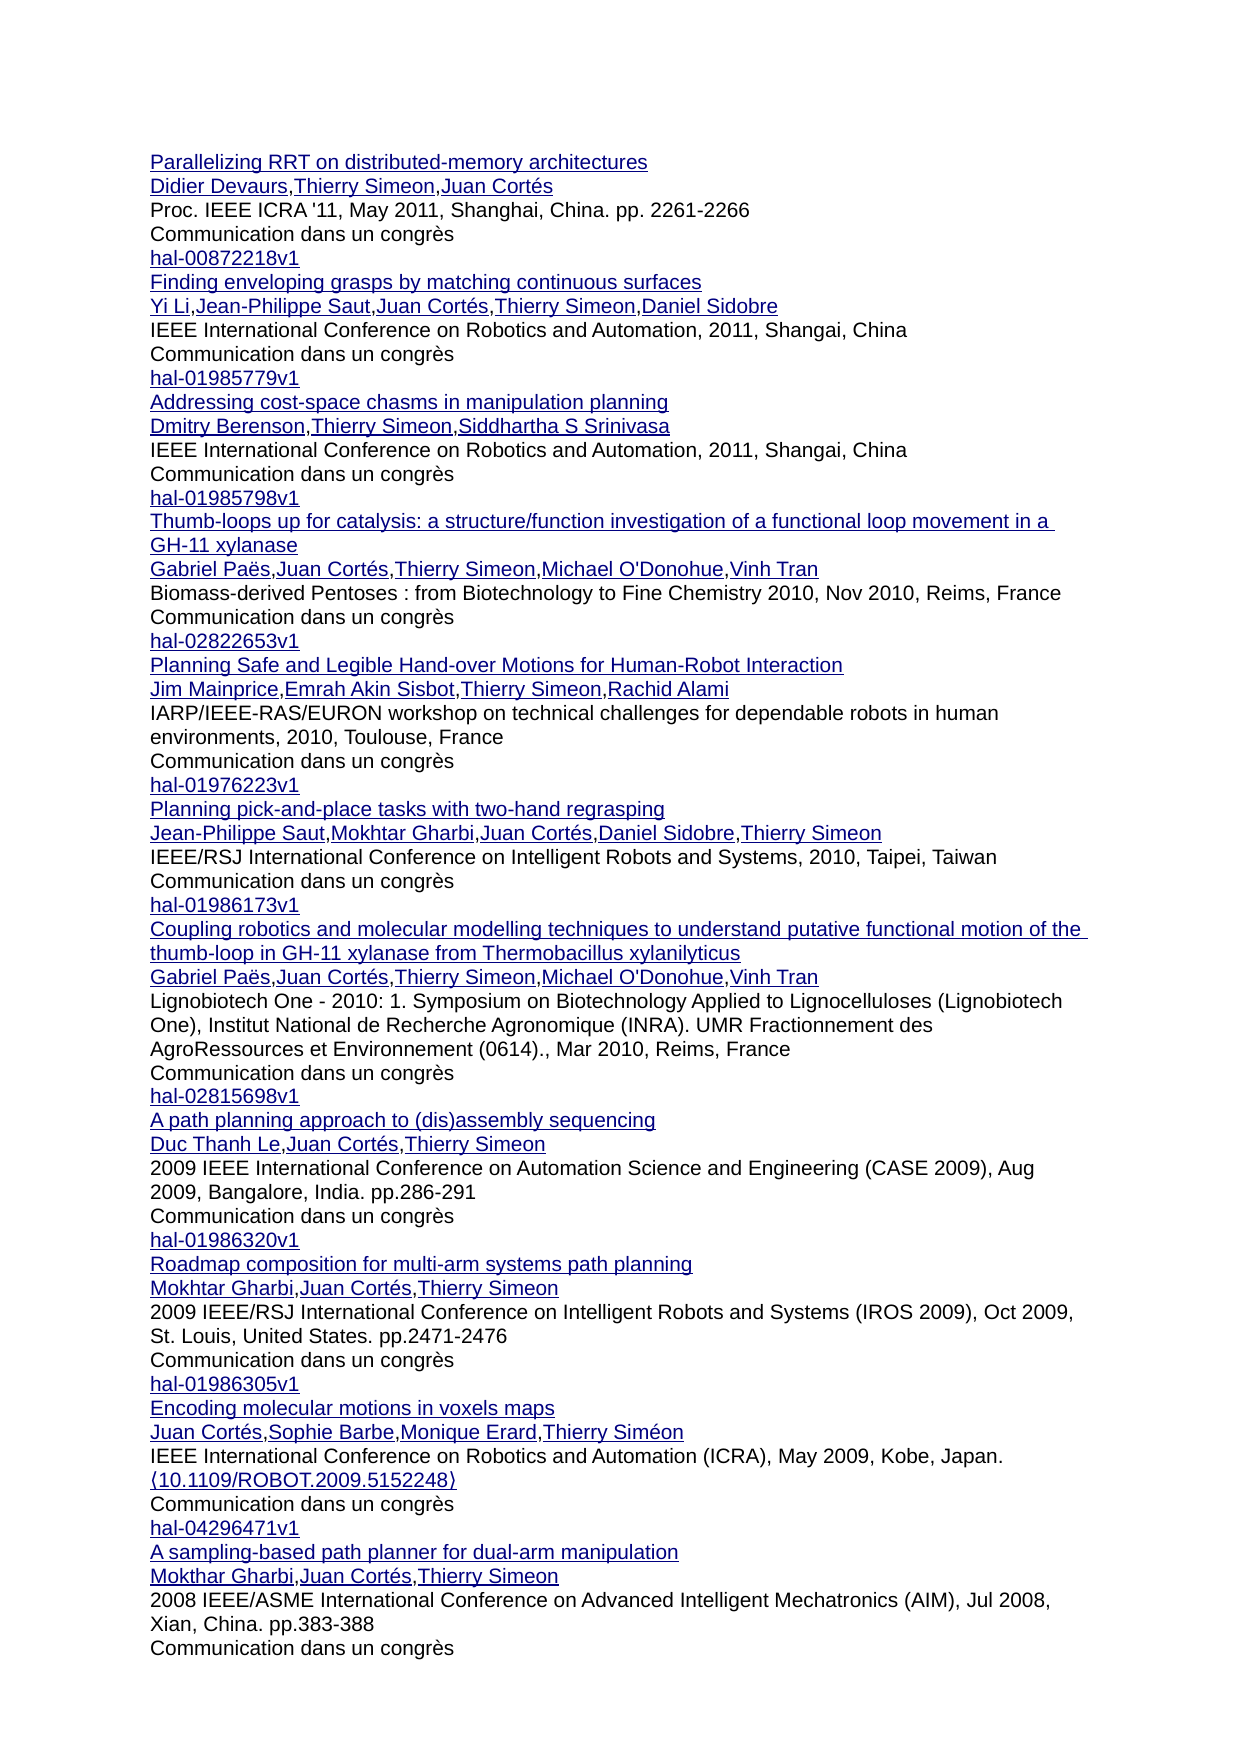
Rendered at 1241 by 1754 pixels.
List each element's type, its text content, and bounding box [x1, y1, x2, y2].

table_cell Parallelizing RRT on distributed-memory architectures Didier Devaurs,Thierry Simeon,Juan Cortés Proc. IEEE ICRA '11, May 2011, Shanghai, China. pp. 2261-2266 Communication dans un congrès hal-00872218v1 [150, 150, 1090, 270]
table_cell Finding enveloping grasps by matching continuous surfaces Yi Li,Jean-Philippe Saut,Juan Cortés,Thierry Simeon,Daniel Sidobre IEEE International Conference on Robotics and Automation, 2011, Shangai, China Communication dans un congrès hal-01985779v1 [150, 270, 1090, 389]
table_cell Thumb-loops up for catalysis: a structure/function investigation of a functional loop movement in a GH-11 xylanase Gabriel Paës,Juan Cortés,Thierry Simeon,Michael O'Donohue,Vinh Tran Biomass-derived Pentoses : from Biotechnology to Fine Chemistry 2010, Nov 2010, Reims, France Communication dans un congrès hal-02822653v1 [150, 509, 1090, 653]
table_cell A path planning approach to (dis)assembly sequencing Duc Thanh Le,Juan Cortés,Thierry Simeon 2009 IEEE International Conference on Automation Science and Engineering (CASE 2009), Aug 2009, Bangalore, India. pp.286-291 Communication dans un congrès hal-01986320v1 [150, 1108, 1090, 1252]
table_cell Coupling robotics and molecular modelling techniques to understand putative functional motion of the thumb-loop in GH-11 xylanase from Thermobacillus xylanilyticus Gabriel Paës,Juan Cortés,Thierry Simeon,Michael O'Donohue,Vinh Tran Lignobiotech One - 2010: 1. Symposium on Biotechnology Applied to Lignocelluloses (Lignobiotech One), Institut National de Recherche Agronomique (INRA). UMR Fractionnement des AgroRessources et Environnement (0614)., Mar 2010, Reims, France Communication dans un congrès hal-02815698v1 [150, 917, 1090, 1108]
table_cell A sampling-based path planner for dual-arm manipulation Mokthar Gharbi,Juan Cortés,Thierry Simeon 2008 IEEE/ASME International Conference on Advanced Intelligent Mechatronics (AIM), Jul 2008, Xian, China. pp.383-388 Communication dans un congrès [150, 1540, 1090, 1659]
table_cell Planning Safe and Legible Hand-over Motions for Human-Robot Interaction Jim Mainprice,Emrah Akin Sisbot,Thierry Simeon,Rachid Alami IARP/IEEE-RAS/EURON workshop on technical challenges for dependable robots in human environments, 2010, Toulouse, France Communication dans un congrès hal-01976223v1 [150, 653, 1090, 797]
table_cell Encoding molecular motions in voxels maps Juan Cortés,Sophie Barbe,Monique Erard,Thierry Siméon IEEE International Conference on Robotics and Automation (ICRA), May 2009, Kobe, Japan. ⟨10.1109/ROBOT.2009.5152248⟩ Communication dans un congrès hal-04296471v1 [150, 1396, 1090, 1539]
table_cell Roadmap composition for multi-arm systems path planning Mokhtar Gharbi,Juan Cortés,Thierry Simeon 2009 IEEE/RSJ International Conference on Intelligent Robots and Systems (IROS 2009), Oct 2009, St. Louis, United States. pp.2471-2476 Communication dans un congrès hal-01986305v1 [150, 1252, 1090, 1396]
table_cell Addressing cost-space chasms in manipulation planning Dmitry Berenson,Thierry Simeon,Siddhartha S Srinivasa IEEE International Conference on Robotics and Automation, 2011, Shangai, China Communication dans un congrès hal-01985798v1 [150, 390, 1090, 509]
table_cell Planning pick-and-place tasks with two-hand regrasping Jean-Philippe Saut,Mokhtar Gharbi,Juan Cortés,Daniel Sidobre,Thierry Simeon IEEE/RSJ International Conference on Intelligent Robots and Systems, 2010, Taipei, Taiwan Communication dans un congrès hal-01986173v1 [150, 797, 1090, 917]
